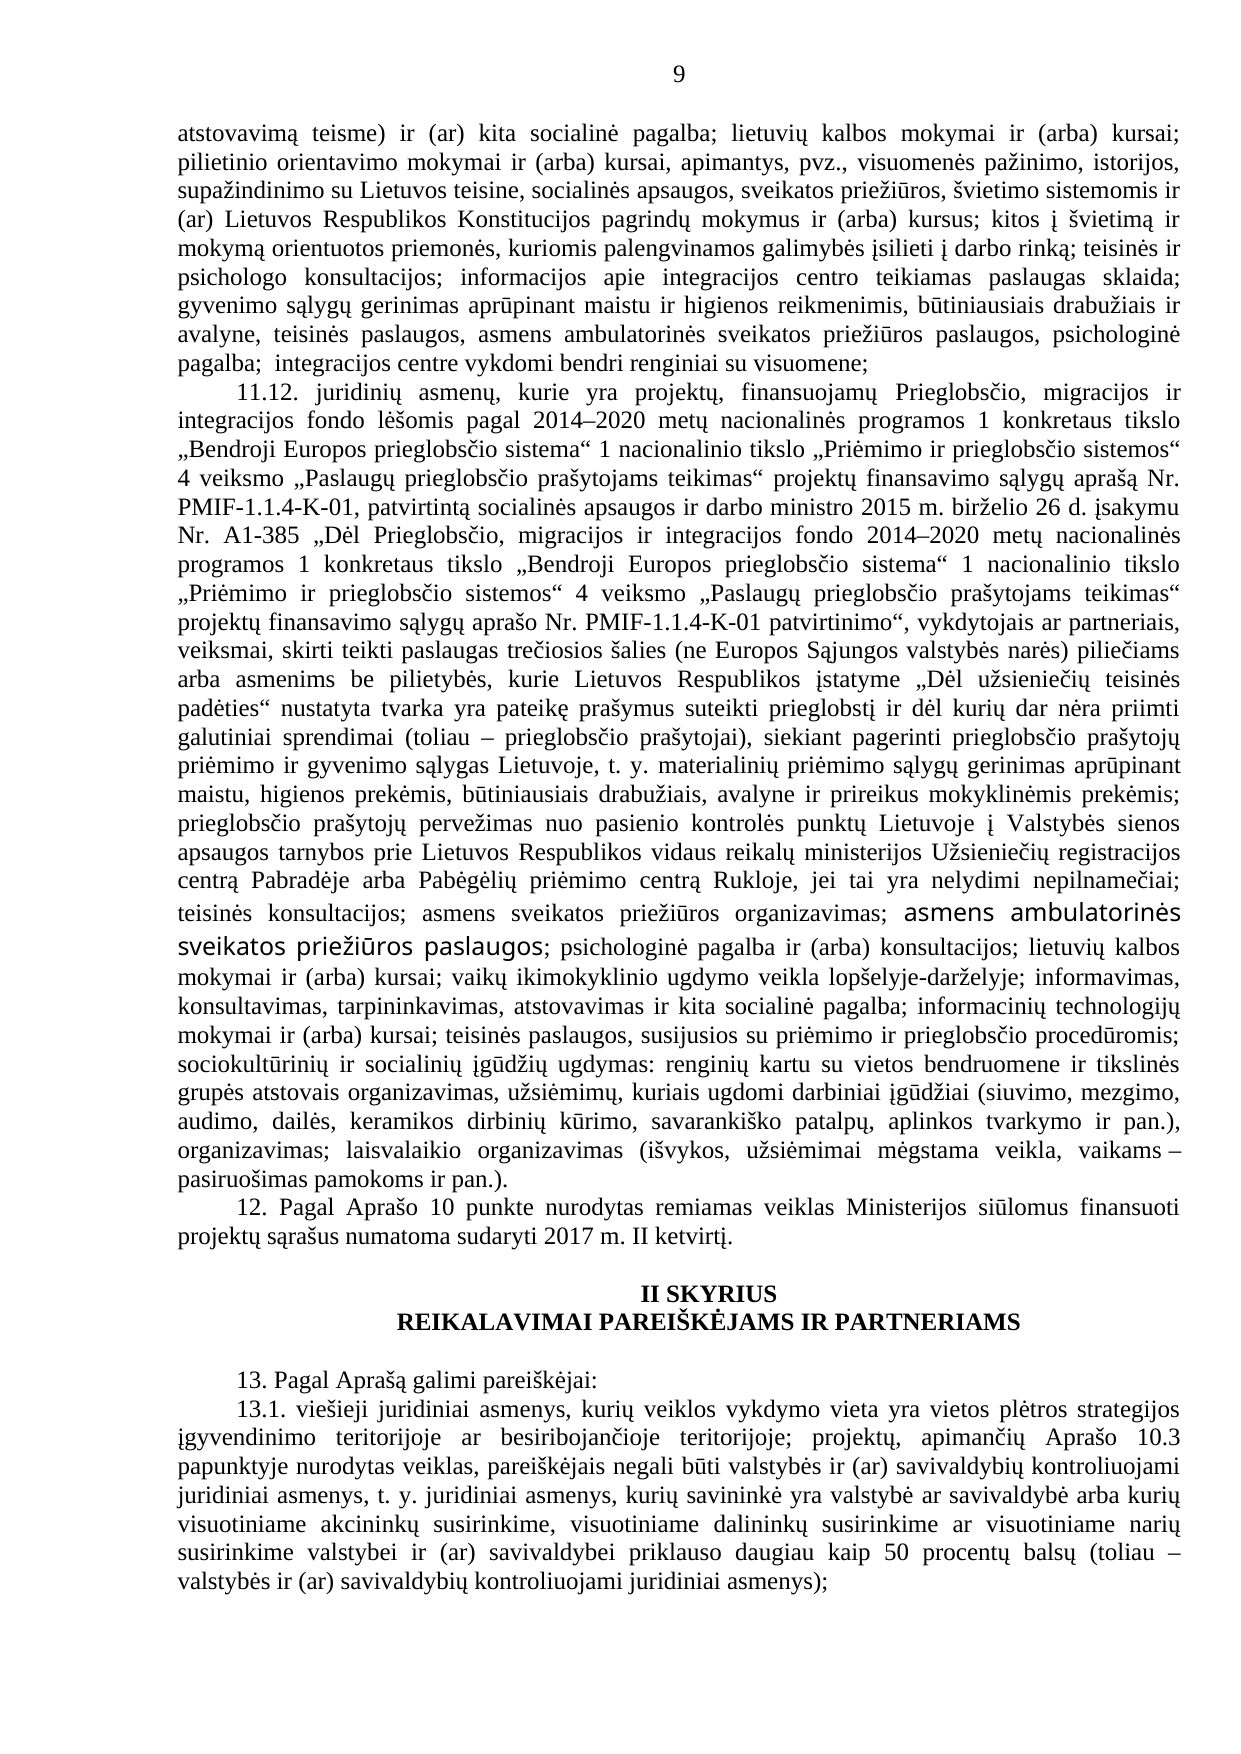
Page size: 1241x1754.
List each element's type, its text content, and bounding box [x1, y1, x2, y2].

text 13.1. viešieji juridiniai asmenys, kurių veiklos vykdymo vieta yra vietos plėtros strategijos įgyvendinimo teritorijoje ar besiribojančioje teritorijoje; projektų, apimančių Aprašo 10.3 papunktyje nurodytas veiklas, pareiškėjais negali būti valstybės ir (ar) savivaldybių kontroliuojami juridiniai asmenys, t. y. juridiniai asmenys, kurių savininkė yra valstybė ar savivaldybė arba kurių visuotiniame akcininkų susirinkime, visuotiniame dalininkų susirinkime ar visuotiniame narių susirinkime valstybei ir (ar) savivaldybei priklauso daugiau kaip 50 procentų balsų (toliau – valstybės ir (ar) savivaldybių kontroliuojami juridiniai asmenys); [177, 1394, 1181, 1595]
text II SKYRIUS [177, 1279, 1181, 1307]
text REIKALAVIMAI PAREIŠKĖJAMS IR PARTNERIAMS [177, 1307, 1181, 1336]
text 12. Pagal Aprašo 10 punkte nurodytas remiamas veiklas Ministerijos siūlomus finansuoti projektų sąrašus numatoma sudaryti 2017 m. II ketvirtį. [177, 1192, 1181, 1250]
text 13. Pagal Aprašą galimi pareiškėjai: [177, 1365, 1181, 1394]
text 11.12. juridinių asmenų, kurie yra projektų, finansuojamų Prieglobsčio, migracijos ir integracijos fondo lėšomis pagal 2014–2020 metų nacionalinės programos 1 konkretaus tikslo „Bendroji Europos prieglobsčio sistema“ 1 nacionalinio tikslo „Priėmimo ir prieglobsčio sistemos“ 4 veiksmo „Paslaugų prieglobsčio prašytojams teikimas“ projektų finansavimo sąlygų aprašą Nr. PMIF-1.1.4-K-01, patvirtintą socialinės apsaugos ir darbo ministro 2015 m. birželio 26 d. įsakymu Nr. A1-385 „Dėl Prieglobsčio, migracijos ir integracijos fondo 2014–2020 metų nacionalinės programos 1 konkretaus tikslo „Bendroji Europos prieglobsčio sistema“ 1 nacionalinio tikslo „Priėmimo ir prieglobsčio sistemos“ 4 veiksmo „Paslaugų prieglobsčio prašytojams teikimas“ projektų finansavimo sąlygų aprašo Nr. PMIF-1.1.4-K-01 patvirtinimo“, vykdytojais ar partneriais, veiksmai, skirti teikti paslaugas trečiosios šalies (ne Europos Sąjungos valstybės narės) piliečiams arba asmenims be pilietybės, kurie Lietuvos Respublikos įstatyme „Dėl užsieniečių teisinės padėties“ nustatyta tvarka yra pateikę prašymus suteikti prieglobstį ir dėl kurių dar nėra priimti galutiniai sprendimai (toliau – prieglobsčio prašytojai), siekiant pagerinti prieglobsčio prašytojų priėmimo ir gyvenimo sąlygas Lietuvoje, t. y. materialinių priėmimo sąlygų gerinimas aprūpinant maistu, higienos prekėmis, būtiniausiais drabužiais, avalyne ir prireikus mokyklinėmis prekėmis; prieglobsčio prašytojų pervežimas nuo pasienio kontrolės punktų Lietuvoje į Valstybės sienos apsaugos tarnybos prie Lietuvos Respublikos vidaus reikalų ministerijos Užsieniečių registracijos centrą Pabradėje arba Pabėgėlių priėmimo centrą Rukloje, jei tai yra nelydimi nepilnamečiai; teisinės konsultacijos; asmens sveikatos priežiūros organizavimas; asmens ambulatorinės sveikatos priežiūros paslaugos; psichologinė pagalba ir (arba) konsultacijos; lietuvių kalbos mokymai ir (arba) kursai; vaikų ikimokyklinio ugdymo veikla lopšelyje-darželyje; informavimas, konsultavimas, tarpininkavimas, atstovavimas ir kita socialinė pagalba; informacinių technologijų mokymai ir (arba) kursai; teisinės paslaugos, susijusios su priėmimo ir prieglobsčio procedūromis; sociokultūrinių ir socialinių įgūdžių ugdymas: renginių kartu su vietos bendruomene ir tikslinės grupės atstovais organizavimas, užsiėmimų, kuriais ugdomi darbiniai įgūdžiai (siuvimo, mezgimo, audimo, dailės, keramikos dirbinių kūrimo, savarankiško patalpų, aplinkos tvarkymo ir pan.), organizavimas; laisvalaikio organizavimas (išvykos, užsiėmimai mėgstama veikla, vaikams – pasiruošimas pamokoms ir pan.). [177, 377, 1181, 1192]
text atstovavimą teisme) ir (ar) kita socialinė pagalba; lietuvių kalbos mokymai ir (arba) kursai; pilietinio orientavimo mokymai ir (arba) kursai, apimantys, pvz., visuomenės pažinimo, istorijos, supažindinimo su Lietuvos teisine, socialinės apsaugos, sveikatos priežiūros, švietimo sistemomis ir (ar) Lietuvos Respublikos Konstitucijos pagrindų mokymus ir (arba) kursus; kitos į švietimą ir mokymą orientuotos priemonės, kuriomis palengvinamos galimybės įsilieti į darbo rinką; teisinės ir psichologo konsultacijos; informacijos apie integracijos centro teikiamas paslaugas sklaida; gyvenimo sąlygų gerinimas aprūpinant maistu ir higienos reikmenimis, būtiniausiais drabužiais ir avalyne, teisinės paslaugos, asmens ambulatorinės sveikatos priežiūros paslaugos, psichologinė pagalba; integracijos centre vykdomi bendri renginiai su visuomene; [177, 118, 1181, 377]
